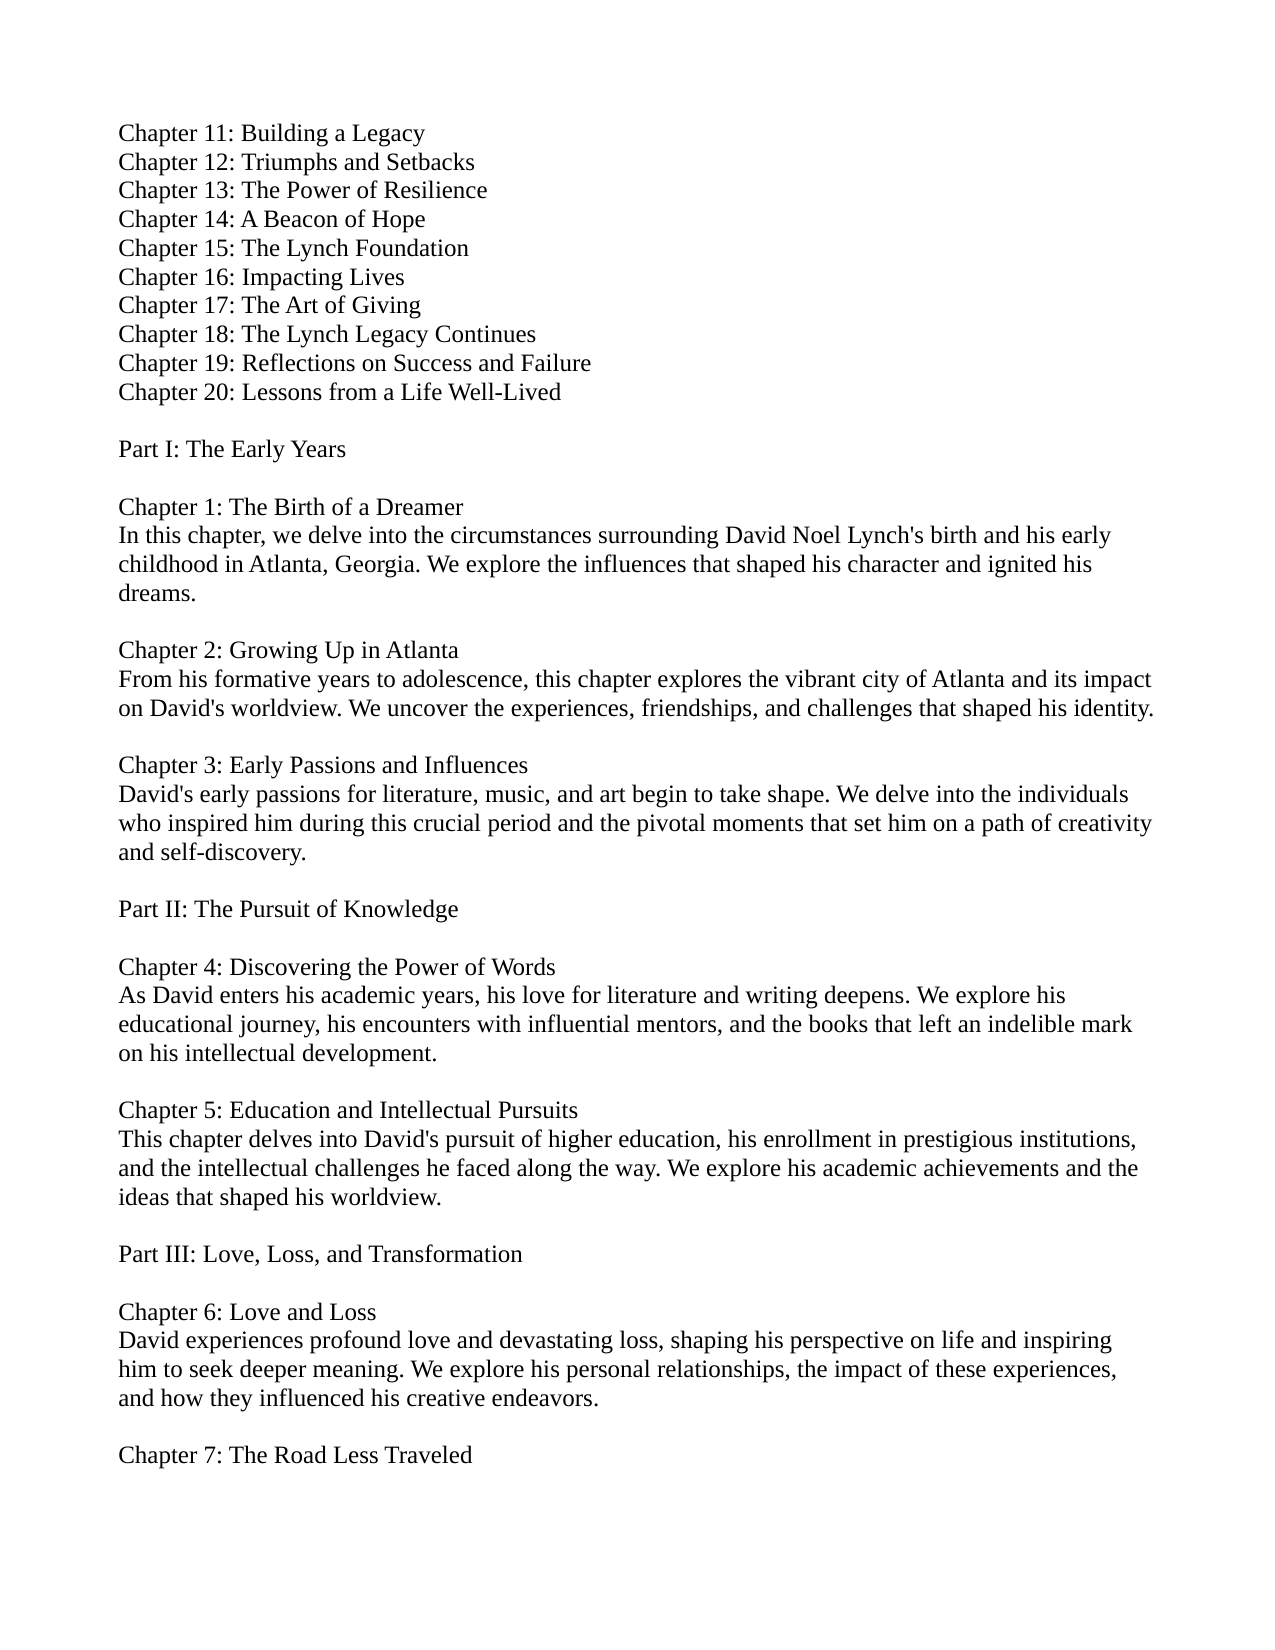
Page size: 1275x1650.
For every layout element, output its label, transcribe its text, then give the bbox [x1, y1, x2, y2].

text Chapter 4: Discovering the Power of Words [118, 952, 1157, 981]
text Chapter 15: The Lynch Foundation [118, 233, 1157, 262]
text Part III: Love, Loss, and Transformation [118, 1239, 1157, 1268]
text Chapter 1: The Birth of a Dreamer [118, 492, 1157, 521]
text Chapter 3: Early Passions and Influences [118, 751, 1157, 779]
text Chapter 13: The Power of Resilience [118, 176, 1157, 204]
text Chapter 7: The Road Less Traveled [118, 1441, 1157, 1469]
text David experiences profound love and devastating loss, shaping his perspective on life and inspiring him to seek deeper meaning. We explore his personal relationships, the impact of these experiences, and how they influenced his creative endeavors. [118, 1326, 1157, 1412]
text In this chapter, we delve into the circumstances surrounding David Noel Lynch's birth and his early childhood in Atlanta, Georgia. We explore the influences that shaped his character and ignited his dreams. [118, 521, 1157, 607]
text Part II: The Pursuit of Knowledge [118, 894, 1157, 923]
text Chapter 19: Reflections on Success and Failure [118, 348, 1157, 377]
text As David enters his academic years, his love for literature and writing deepens. We explore his educational journey, his encounters with influential mentors, and the books that left an indelible mark on his intellectual development. [118, 981, 1157, 1067]
text Chapter 11: Building a Legacy [118, 118, 1157, 147]
text This chapter delves into David's pursuit of higher education, his enrollment in prestigious institutions, and the intellectual challenges he faced along the way. We explore his academic achievements and the ideas that shaped his worldview. [118, 1124, 1157, 1211]
text Chapter 6: Love and Loss [118, 1297, 1157, 1326]
text Chapter 14: A Beacon of Hope [118, 204, 1157, 233]
text Chapter 2: Growing Up in Atlanta [118, 636, 1157, 664]
text Chapter 5: Education and Intellectual Pursuits [118, 1096, 1157, 1124]
text Chapter 16: Impacting Lives [118, 262, 1157, 291]
text Chapter 17: The Art of Giving [118, 291, 1157, 319]
text Chapter 12: Triumphs and Setbacks [118, 147, 1157, 176]
text From his formative years to adolescence, this chapter explores the vibrant city of Atlanta and its impact on David's worldview. We uncover the experiences, friendships, and challenges that shaped his identity. [118, 664, 1157, 722]
text David's early passions for literature, music, and art begin to take shape. We delve into the individuals who inspired him during this crucial period and the pivotal moments that set him on a path of creativity and self-discovery. [118, 779, 1157, 866]
text Chapter 20: Lessons from a Life Well-Lived [118, 377, 1157, 406]
text Chapter 18: The Lynch Legacy Continues [118, 319, 1157, 348]
text Part I: The Early Years [118, 434, 1157, 463]
